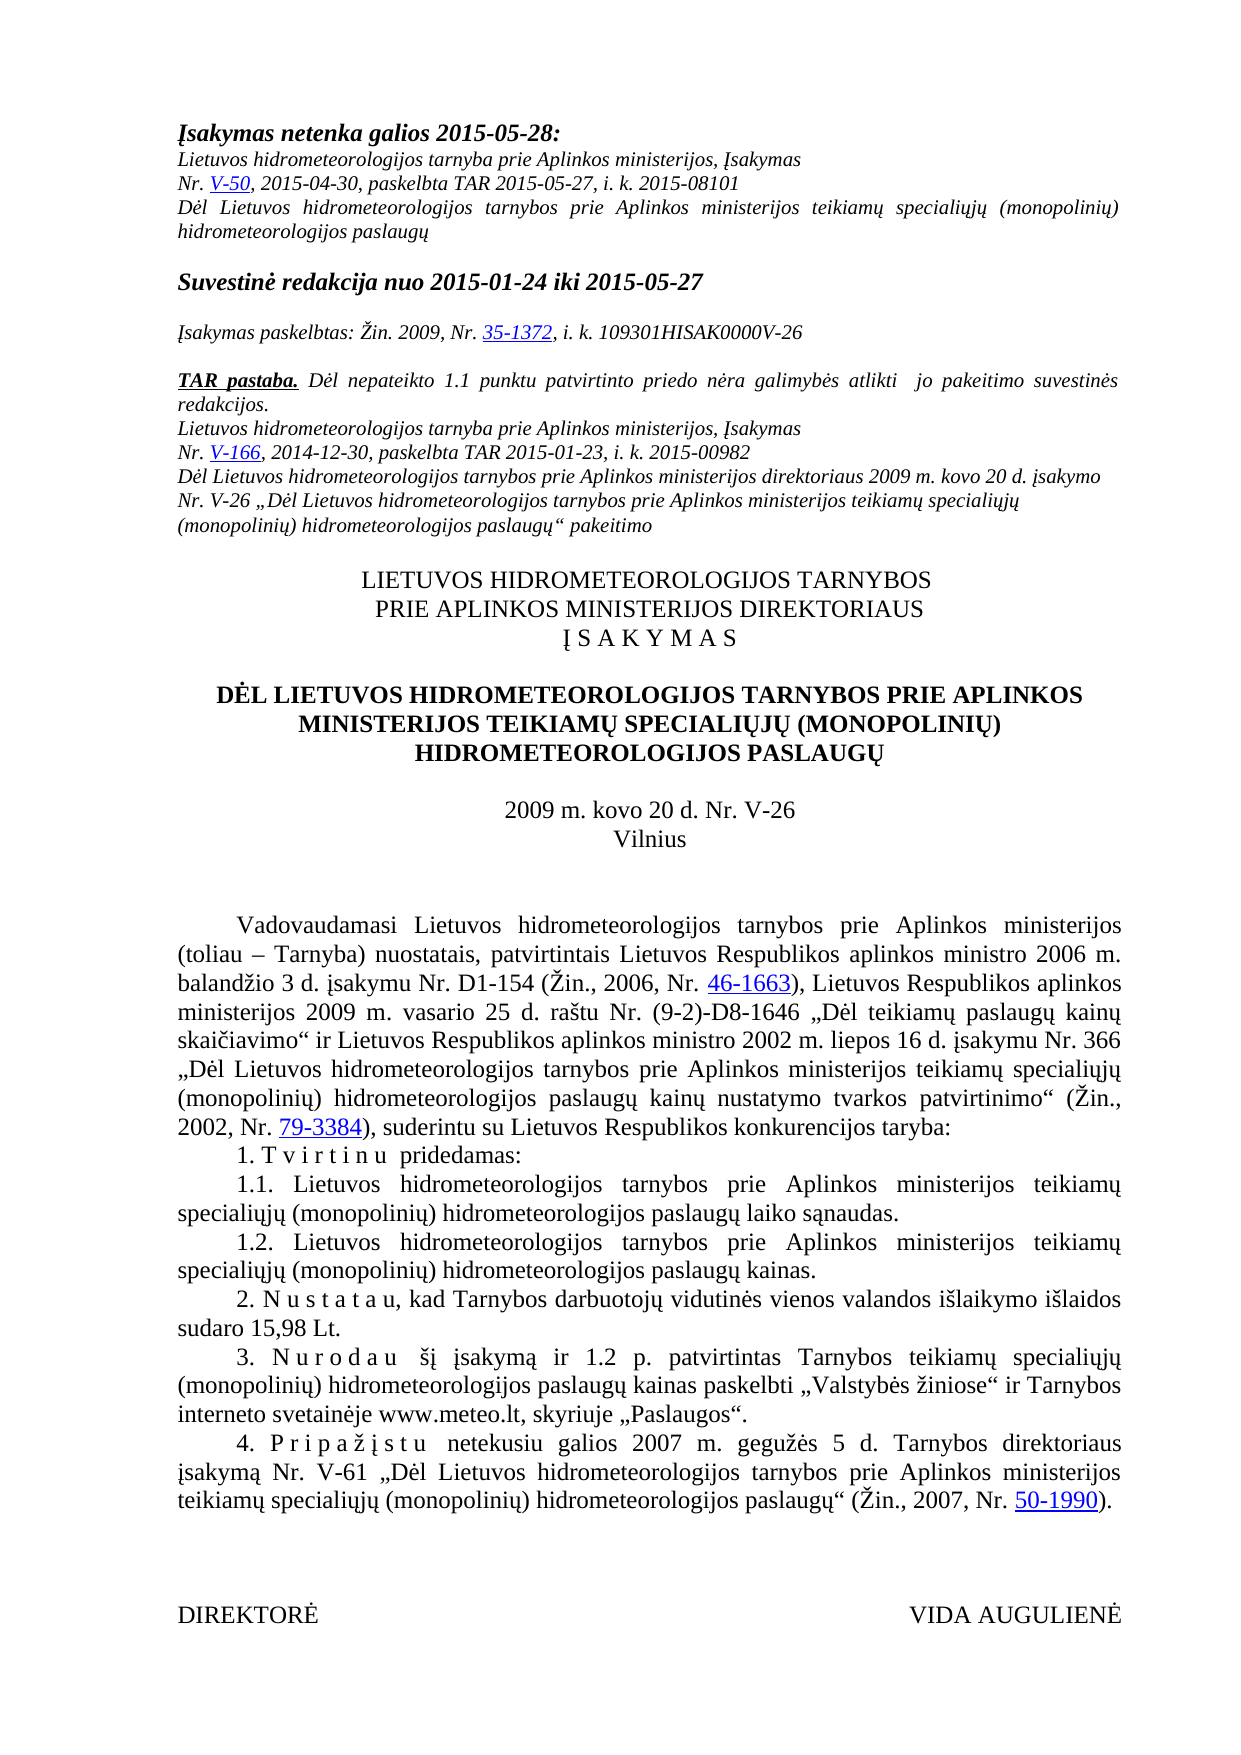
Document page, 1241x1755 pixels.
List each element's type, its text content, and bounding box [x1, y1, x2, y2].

text DIREKTORĖ VIDA AUGULIENĖ [177, 1600, 1122, 1629]
text Suvestinė redakcija nuo 2015-01-24 iki 2015-05-27 [177, 267, 1122, 296]
text Dėl Lietuvos hidrometeorologijos tarnybos prie Aplinkos ministerijos teikiamų specialiųjų (monopolinių) hidrometeorologijos paslaugų [177, 195, 1122, 243]
text Vilnius [177, 824, 1122, 853]
text PRIE APLINKOS MINISTERIJOS DIREKTORIAUS [177, 594, 1122, 623]
text ĮSAKYMAS [177, 623, 1122, 652]
text 1.2. Lietuvos hidrometeorologijos tarnybos prie Aplinkos ministerijos teikiamų specialiųjų (monopolinių) hidrometeorologijos paslaugų kainas. [177, 1227, 1122, 1284]
text Vadovaudamasi Lietuvos hidrometeorologijos tarnybos prie Aplinkos ministerijos (toliau – Tarnyba) nuostatais, patvirtintais Lietuvos Respublikos aplinkos ministro 2006 m. balandžio 3 d. įsakymu Nr. D1-154 (Žin., 2006, Nr. 46-1663), Lietuvos Respublikos aplinkos ministerijos 2009 m. vasario 25 d. raštu Nr. (9-2)-D8-1646 „Dėl teikiamų paslaugų kainų skaičiavimo“ ir Lietuvos Respublikos aplinkos ministro 2002 m. liepos 16 d. įsakymu Nr. 366 „Dėl Lietuvos hidrometeorologijos tarnybos prie Aplinkos ministerijos teikiamų specialiųjų (monopolinių) hidrometeorologijos paslaugų kainų nustatymo tvarkos patvirtinimo“ (Žin., 2002, Nr. 79-3384), suderintu su Lietuvos Respublikos konkurencijos taryba: [177, 910, 1122, 1140]
text Dėl Lietuvos hidrometeorologijos tarnybos prie Aplinkos ministerijos direktoriaus 2009 m. kovo 20 d. įsakymo Nr. V-26 „Dėl Lietuvos hidrometeorologijos tarnybos prie Aplinkos ministerijos teikiamų specialiųjų (monopolinių) hidrometeorologijos paslaugų“ pakeitimo [177, 464, 1122, 537]
text 4. Pripažįstu netekusiu galios 2007 m. gegužės 5 d. Tarnybos direktoriaus įsakymą Nr. V-61 „Dėl Lietuvos hidrometeorologijos tarnybos prie Aplinkos ministerijos teikiamų specialiųjų (monopolinių) hidrometeorologijos paslaugų“ (Žin., 2007, Nr. 50-1990). [177, 1428, 1122, 1514]
text 1. Tvirtinu pridedamas: [177, 1140, 1122, 1169]
text LIETUVOS HIDROMETEOROLOGIJOS TARNYBOS [177, 565, 1122, 594]
text Įsakymas paskelbtas: Žin. 2009, Nr. 35-1372, i. k. 109301HISAK0000V-26 [177, 320, 1122, 344]
text 2009 m. kovo 20 d. Nr. V-26 [177, 795, 1122, 824]
text TAR pastaba. Dėl nepateikto 1.1 punktu patvirtinto priedo nėra galimybės atlikti jo pakeitimo suvestinės redakcijos. [177, 368, 1122, 416]
text Lietuvos hidrometeorologijos tarnyba prie Aplinkos ministerijos, Įsakymas [177, 147, 1122, 171]
text 3. Nurodau šį įsakymą ir 1.2 p. patvirtintas Tarnybos teikiamų specialiųjų (monopolinių) hidrometeorologijos paslaugų kainas paskelbti „Valstybės žiniose“ ir Tarnybos interneto svetainėje www.meteo.lt, skyriuje „Paslaugos“. [177, 1342, 1122, 1428]
text DĖL LIETUVOS HIDROMETEOROLOGIJOS TARNYBOS PRIE APLINKOS MINISTERIJOS TEIKIAMŲ SPECIALIŲJŲ (MONOPOLINIŲ) HIDROMETEOROLOGIJOS PASLAUGŲ [177, 680, 1122, 767]
text Nr. V-166, 2014-12-30, paskelbta TAR 2015-01-23, i. k. 2015-00982 [177, 440, 1122, 464]
text 2. Nustatau, kad Tarnybos darbuotojų vidutinės vienos valandos išlaikymo išlaidos sudaro 15,98 Lt. [177, 1284, 1122, 1342]
text Įsakymas netenka galios 2015-05-28: [177, 118, 1122, 147]
text Nr. V-50, 2015-04-30, paskelbta TAR 2015-05-27, i. k. 2015-08101 [177, 171, 1122, 195]
text 1.1. Lietuvos hidrometeorologijos tarnybos prie Aplinkos ministerijos teikiamų specialiųjų (monopolinių) hidrometeorologijos paslaugų laiko sąnaudas. [177, 1169, 1122, 1227]
text Lietuvos hidrometeorologijos tarnyba prie Aplinkos ministerijos, Įsakymas [177, 416, 1122, 440]
